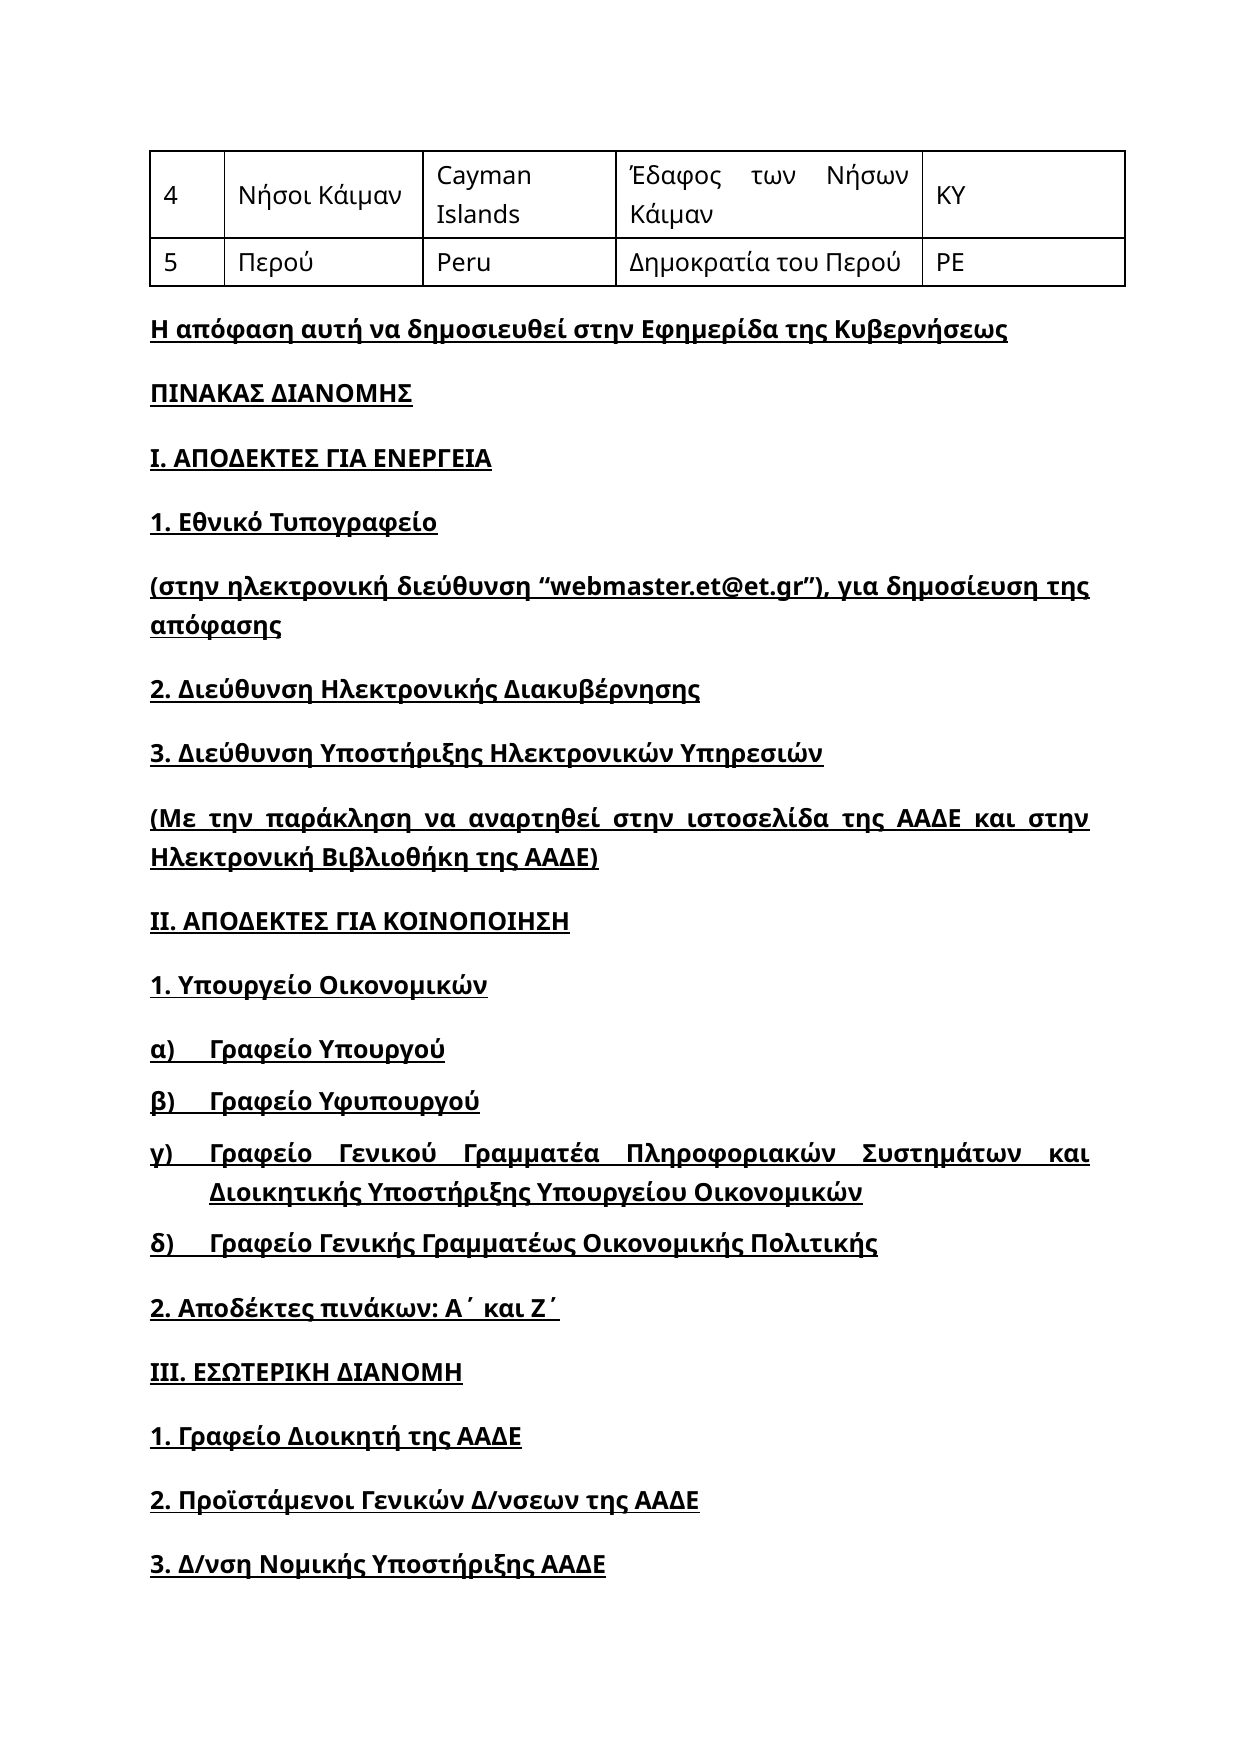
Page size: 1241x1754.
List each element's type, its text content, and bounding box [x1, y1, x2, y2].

text ΙΙΙ. ΕΣΩΤΕΡΙΚΗ ΔΙΑΝΟΜΗ [150, 1354, 1090, 1388]
text 1. Γραφείο Διοικητή της ΑΑΔΕ [150, 1419, 1090, 1453]
text ΙΙ. ΑΠΟΔΕΚΤΕΣ ΓΙΑ ΚΟΙΝΟΠΟΙΗΣΗ [150, 904, 1090, 938]
table_cell KY [923, 152, 1124, 237]
table_cell Περού [225, 239, 422, 285]
text 3. Δ/νση Νομικής Υποστήριξης ΑΑΔΕ [150, 1547, 1090, 1581]
table_cell PE [923, 239, 1124, 285]
text 2. Αποδέκτες πινάκων: Α΄ και Ζ΄ [150, 1290, 1090, 1324]
text (Με την παράκληση να αναρτηθεί στην ιστοσελίδα της ΑΑΔΕ και στην [150, 800, 1090, 829]
table_cell 4 [151, 152, 224, 237]
table_cell Δημοκρατία του Περού [617, 239, 922, 285]
table_cell Peru [424, 239, 615, 285]
text Ηλεκτρονική Βιβλιοθήκη της ΑΑΔΕ) [150, 831, 1090, 873]
text Η απόφαση αυτή να δημοσιευθεί στην Εφημερίδα της Κυβερνήσεως [150, 312, 1090, 346]
text (στην ηλεκτρονική διεύθυνση “webmaster.et@et.gr”), για δημοσίευση της [150, 569, 1090, 597]
list γ) Γραφείο Γενικού Γραμματέα Πληροφοριακών Συστημάτων και [150, 1135, 1090, 1164]
text 1. Υπουργείο Οικονομικών [150, 968, 1090, 1002]
list β) Γραφείο Υφυπουργού [150, 1084, 1090, 1118]
table_cell Cayman Islands [424, 152, 615, 237]
text 3. Διεύθυνση Υποστήριξης Ηλεκτρονικών Υπηρεσιών [150, 736, 1090, 770]
text 2. Προϊστάμενοι Γενικών Δ/νσεων της ΑΑΔΕ [150, 1483, 1090, 1517]
text 1. Εθνικό Τυπογραφείο [150, 504, 1090, 538]
text 2. Διεύθυνση Ηλεκτρονικής Διακυβέρνησης [150, 672, 1090, 706]
table_cell Νήσοι Κάιμαν [225, 152, 422, 237]
text ΠΙΝΑΚΑΣ ΔΙΑΝΟΜΗΣ [150, 376, 1090, 410]
list Διοικητικής Υποστήριξης Υπουργείου Οικονομικών [150, 1166, 1090, 1208]
list α) Γραφείο Υπουργού [150, 1032, 1090, 1066]
table_cell Έδαφος των Νήσων Κάιμαν [617, 152, 922, 237]
text απόφασης [150, 599, 1090, 642]
list δ) Γραφείο Γενικής Γραμματέως Οικονομικής Πολιτικής [150, 1226, 1090, 1260]
text Ι. ΑΠΟΔΕΚΤΕΣ ΓΙΑ ΕΝΕΡΓΕΙΑ [150, 440, 1090, 474]
table_cell 5 [151, 239, 224, 285]
